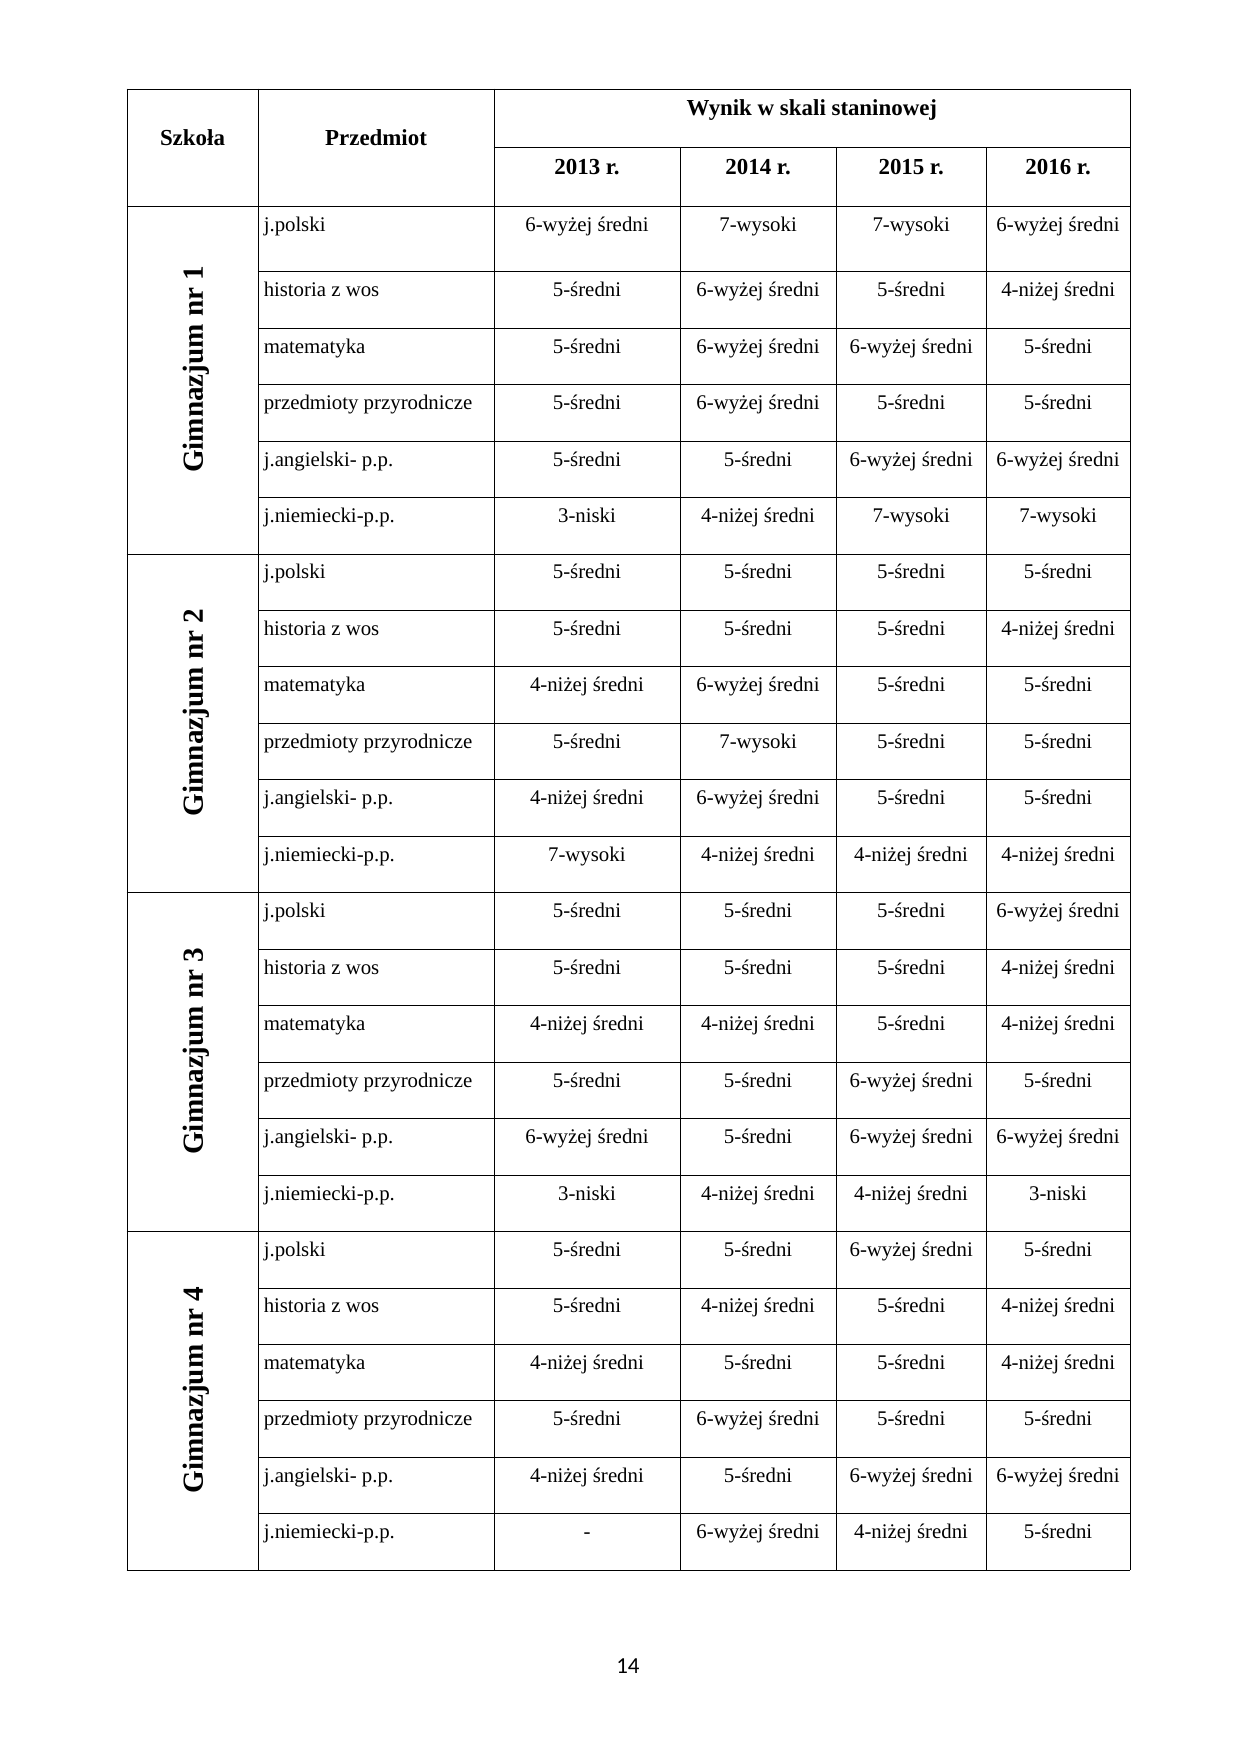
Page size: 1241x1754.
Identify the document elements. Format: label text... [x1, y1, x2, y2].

table_cell - [495, 1514, 680, 1570]
table_cell 6-wyżej średni [987, 1119, 1130, 1174]
table_header Szkoła [128, 90, 258, 206]
table_cell 5-średni [837, 1345, 986, 1400]
table_cell 6-wyżej średni [495, 207, 680, 271]
table_cell historia z wos [259, 950, 494, 1005]
table_cell 7-wysoki [495, 837, 680, 892]
table_cell 4-niżej średni [495, 1458, 680, 1513]
table_cell 5-średni [987, 1063, 1130, 1118]
table_cell historia z wos [259, 272, 494, 328]
table_cell 7-wysoki [681, 724, 836, 779]
table_cell 5-średni [987, 724, 1130, 779]
table_cell j.niemiecki-p.p. [259, 498, 494, 553]
table_cell 5-średni [495, 329, 680, 384]
table_cell 6-wyżej średni [837, 1063, 986, 1118]
table_cell 5-średni [987, 1401, 1130, 1457]
table_cell 4-niżej średni [495, 780, 680, 836]
table_cell 5-średni [681, 1232, 836, 1287]
table_cell 5-średni [837, 611, 986, 666]
table_cell 6-wyżej średni [987, 893, 1130, 949]
table_cell Gimnazjum nr 1 [128, 207, 258, 553]
table_cell 4-niżej średni [495, 667, 680, 723]
table_cell 3-niski [987, 1176, 1130, 1231]
table_cell 6-wyżej średni [987, 442, 1130, 497]
table_cell 6-wyżej średni [837, 329, 986, 384]
table_cell 5-średni [837, 1006, 986, 1062]
table_cell 4-niżej średni [987, 1006, 1130, 1062]
table_cell 4-niżej średni [987, 950, 1130, 1005]
table_cell 4-niżej średni [681, 1176, 836, 1231]
table_cell 5-średni [987, 667, 1130, 723]
table_cell 7-wysoki [837, 498, 986, 553]
table_cell j.polski [259, 893, 494, 949]
table_cell 6-wyżej średni [681, 272, 836, 328]
table_cell 6-wyżej średni [987, 207, 1130, 271]
table_cell j.niemiecki-p.p. [259, 837, 494, 892]
table_cell 5-średni [495, 724, 680, 779]
table_header Wynik w skali staninowej [495, 90, 1130, 147]
table_cell 5-średni [987, 1232, 1130, 1287]
table_cell j.angielski- p.p. [259, 442, 494, 497]
table_cell 5-średni [681, 893, 836, 949]
table_cell 2015 r. [837, 148, 986, 206]
table_cell historia z wos [259, 1289, 494, 1344]
table_cell 4-niżej średni [987, 1345, 1130, 1400]
table_cell przedmioty przyrodnicze [259, 1063, 494, 1118]
table_cell 6-wyżej średni [837, 1119, 986, 1174]
table_cell 6-wyżej średni [681, 329, 836, 384]
table_cell 4-niżej średni [681, 1289, 836, 1344]
table_header Przedmiot [259, 90, 494, 206]
table_cell j.polski [259, 555, 494, 610]
table_cell 4-niżej średni [987, 1289, 1130, 1344]
table_cell matematyka [259, 329, 494, 384]
table_cell 6-wyżej średni [681, 667, 836, 723]
table_cell 6-wyżej średni [837, 1458, 986, 1513]
table_cell 5-średni [837, 385, 986, 441]
table_cell 5-średni [837, 667, 986, 723]
table_cell 5-średni [987, 329, 1130, 384]
table_cell 5-średni [495, 1063, 680, 1118]
table_cell 5-średni [837, 272, 986, 328]
table_cell 5-średni [681, 1119, 836, 1174]
table_cell 4-niżej średni [987, 837, 1130, 892]
table_cell 6-wyżej średni [681, 780, 836, 836]
table_cell 6-wyżej średni [495, 1119, 680, 1174]
table_cell 5-średni [681, 442, 836, 497]
table_cell 5-średni [837, 893, 986, 949]
table_cell 5-średni [495, 272, 680, 328]
table_cell 5-średni [987, 385, 1130, 441]
table_cell 6-wyżej średni [837, 1232, 986, 1287]
table_cell 6-wyżej średni [987, 1458, 1130, 1513]
table_cell 4-niżej średni [987, 272, 1130, 328]
table_cell przedmioty przyrodnicze [259, 724, 494, 779]
table_cell 5-średni [987, 780, 1130, 836]
table_cell j.angielski- p.p. [259, 1458, 494, 1513]
table_cell 5-średni [681, 950, 836, 1005]
table_cell 5-średni [495, 555, 680, 610]
table_cell matematyka [259, 1006, 494, 1062]
table_cell j.niemiecki-p.p. [259, 1176, 494, 1231]
table_cell 5-średni [681, 611, 836, 666]
table_cell 4-niżej średni [495, 1345, 680, 1400]
table_cell matematyka [259, 1345, 494, 1400]
table_cell historia z wos [259, 611, 494, 666]
table_cell 5-średni [837, 1401, 986, 1457]
table_cell Gimnazjum nr 4 [128, 1232, 258, 1570]
table_cell 5-średni [681, 1345, 836, 1400]
table_cell 4-niżej średni [681, 1006, 836, 1062]
table_cell przedmioty przyrodnicze [259, 1401, 494, 1457]
table_cell 5-średni [987, 555, 1130, 610]
table_cell 5-średni [495, 442, 680, 497]
table_cell 5-średni [495, 611, 680, 666]
table_cell 5-średni [681, 555, 836, 610]
table_cell Gimnazjum nr 2 [128, 555, 258, 892]
table_cell 3-niski [495, 1176, 680, 1231]
table_cell 4-niżej średni [837, 1176, 986, 1231]
table_cell 5-średni [495, 950, 680, 1005]
table_cell 5-średni [681, 1063, 836, 1118]
table_cell j.polski [259, 1232, 494, 1287]
table_cell 5-średni [681, 1458, 836, 1513]
table_cell j.niemiecki-p.p. [259, 1514, 494, 1570]
table_cell 2016 r. [987, 148, 1130, 206]
table_cell 5-średni [837, 1289, 986, 1344]
table_cell 4-niżej średni [495, 1006, 680, 1062]
table_cell 5-średni [495, 893, 680, 949]
table_cell 3-niski [495, 498, 680, 553]
table_cell 5-średni [837, 950, 986, 1005]
table_cell 5-średni [837, 724, 986, 779]
table_cell 5-średni [987, 1514, 1130, 1570]
table_cell 2013 r. [495, 148, 680, 206]
table_cell 4-niżej średni [837, 837, 986, 892]
table_cell 7-wysoki [681, 207, 836, 271]
table_cell 6-wyżej średni [837, 442, 986, 497]
table_cell j.angielski- p.p. [259, 780, 494, 836]
table_cell 4-niżej średni [681, 837, 836, 892]
table_cell 5-średni [837, 555, 986, 610]
table_cell 4-niżej średni [681, 498, 836, 553]
table_cell 7-wysoki [987, 498, 1130, 553]
table_cell 6-wyżej średni [681, 385, 836, 441]
table_cell 7-wysoki [837, 207, 986, 271]
table_cell 6-wyżej średni [681, 1514, 836, 1570]
table_cell j.angielski- p.p. [259, 1119, 494, 1174]
table_cell Gimnazjum nr 3 [128, 893, 258, 1231]
table_cell 5-średni [495, 1401, 680, 1457]
table_cell przedmioty przyrodnicze [259, 385, 494, 441]
table_cell j.polski [259, 207, 494, 271]
table_cell 5-średni [837, 780, 986, 836]
table_cell 2014 r. [681, 148, 836, 206]
table_cell 4-niżej średni [837, 1514, 986, 1570]
table_cell 5-średni [495, 385, 680, 441]
table_cell 4-niżej średni [987, 611, 1130, 666]
table_cell matematyka [259, 667, 494, 723]
table_cell 5-średni [495, 1289, 680, 1344]
table_cell 6-wyżej średni [681, 1401, 836, 1457]
table_cell 5-średni [495, 1232, 680, 1287]
